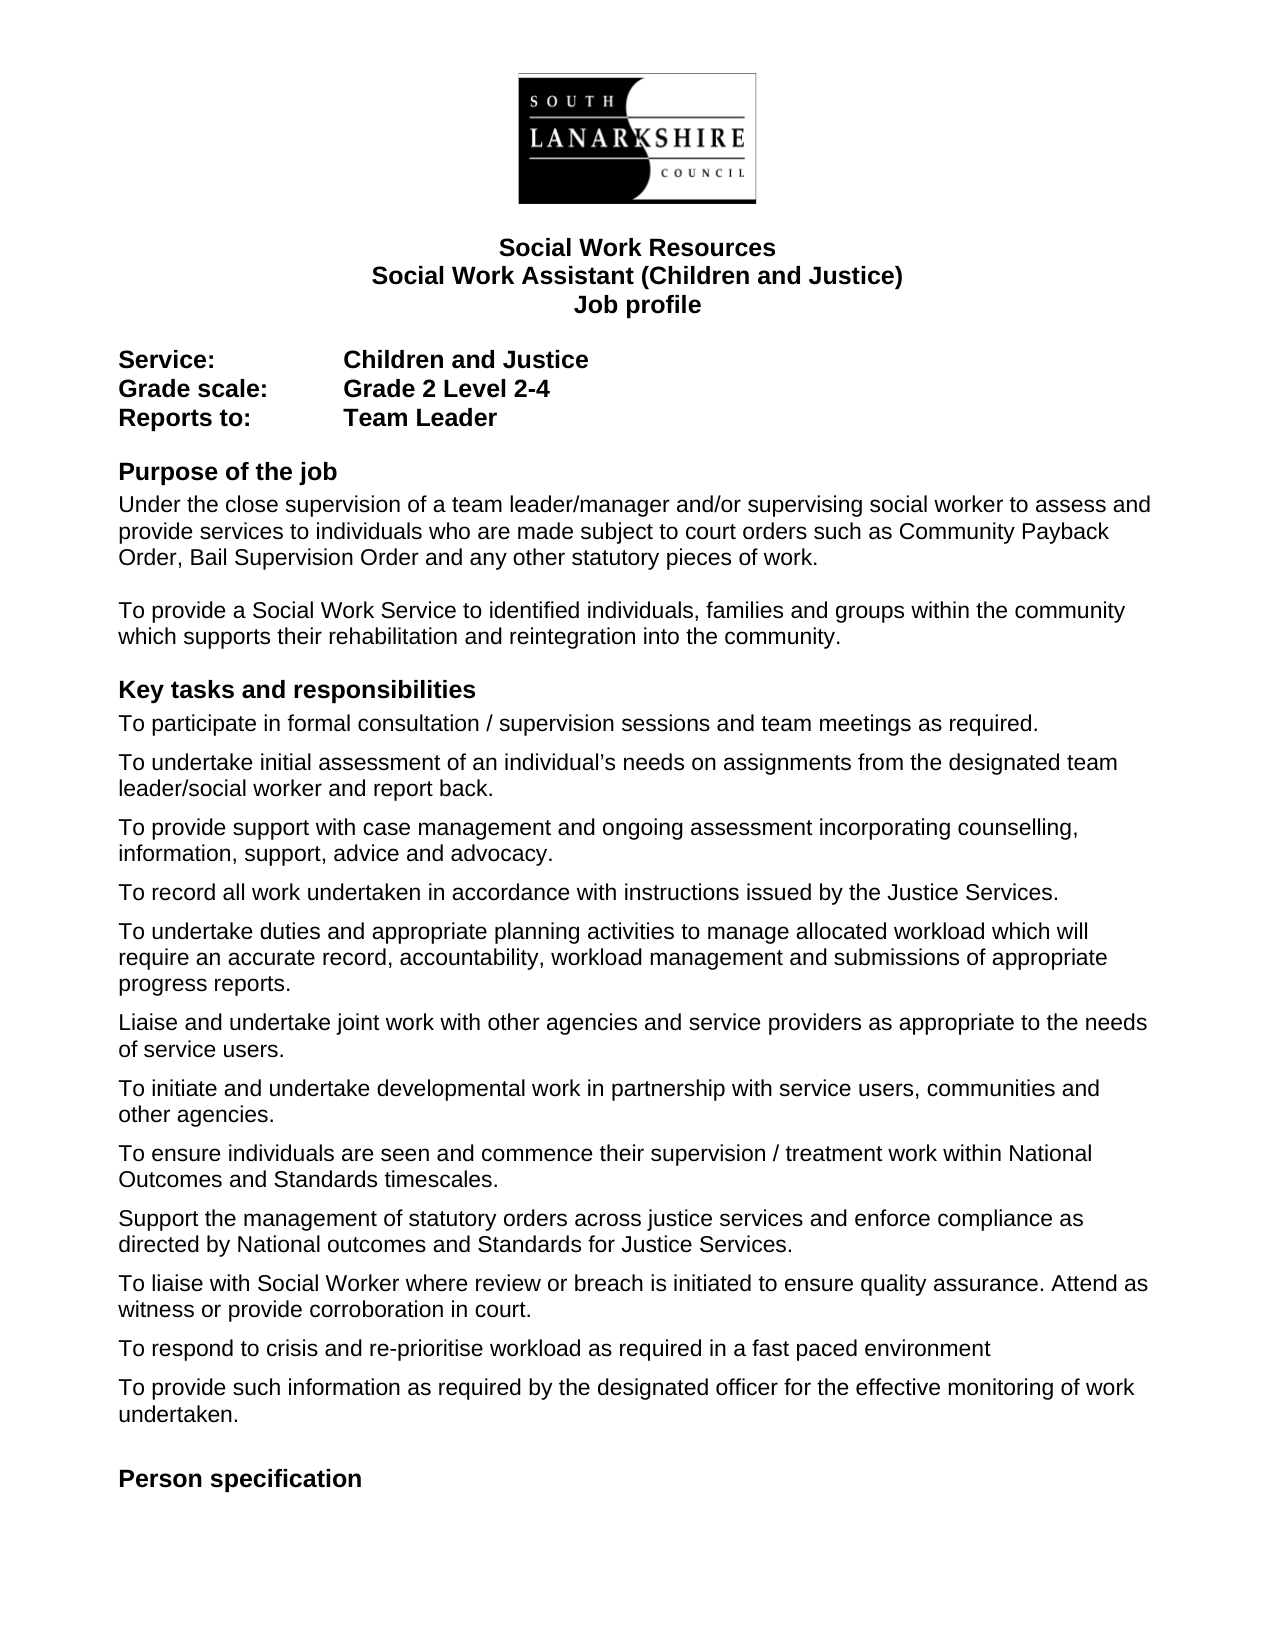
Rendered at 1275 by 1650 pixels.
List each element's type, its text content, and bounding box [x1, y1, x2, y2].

text Support the management of statutory orders across justice services and enforce compliance as directed by National outcomes and Standards for Justice Services. [118, 1205, 1157, 1258]
text Service: Children and Justice [118, 345, 1157, 374]
text To provide a Social Work Service to identified individuals, families and groups within the community which supports their rehabilitation and reintegration into the community. [118, 597, 1157, 649]
text To record all work undertaken in accordance with instructions issued by the Justice Services. [118, 879, 1157, 905]
text Under the close supervision of a team leader/manager and/or supervising social worker to assess and provide services to individuals who are made subject to court orders such as Community Payback Order, Bail Supervision Order and any other statutory pieces of work. [118, 491, 1157, 571]
text Reports to: Team Leader [118, 403, 1157, 431]
text To liaise with Social Worker where review or breach is initiated to ensure quality assurance. Attend as witness or provide corroboration in court. [118, 1270, 1157, 1323]
text Grade scale: Grade 2 Level 2-4 [118, 374, 1157, 403]
text To initiate and undertake developmental work in partnership with service users, communities and other agencies. [118, 1074, 1157, 1127]
text To provide such information as required by the designated officer for the effective monitoring of work undertaken. [118, 1374, 1157, 1427]
text To participate in formal consultation / supervision sessions and team meetings as required. [118, 709, 1157, 736]
text Liaise and undertake joint work with other agencies and service providers as appropriate to the needs of service users. [118, 1009, 1157, 1062]
subtitle Social Work Resources Social Work Assistant (Children and Justice) Job profile [118, 233, 1157, 319]
text To respond to crisis and re-prioritise workload as required in a fast paced environment [118, 1335, 1157, 1362]
subtitle Key tasks and responsibilities [118, 674, 1157, 703]
text To provide support with case management and ongoing assessment incorporating counselling, information, support, advice and advocacy. [118, 814, 1157, 866]
text To undertake initial assessment of an individual’s needs on assignments from the designated team leader/social worker and report back. [118, 748, 1157, 801]
subtitle Purpose of the job [118, 456, 1157, 485]
subtitle Person specification [118, 1464, 1157, 1493]
text To undertake duties and appropriate planning activities to manage allocated workload which will require an accurate record, accountability, workload management and submissions of appropriate progress reports. [118, 918, 1157, 997]
text To ensure individuals are seen and commence their supervision / treatment work within National Outcomes and Standards timescales. [118, 1140, 1157, 1192]
